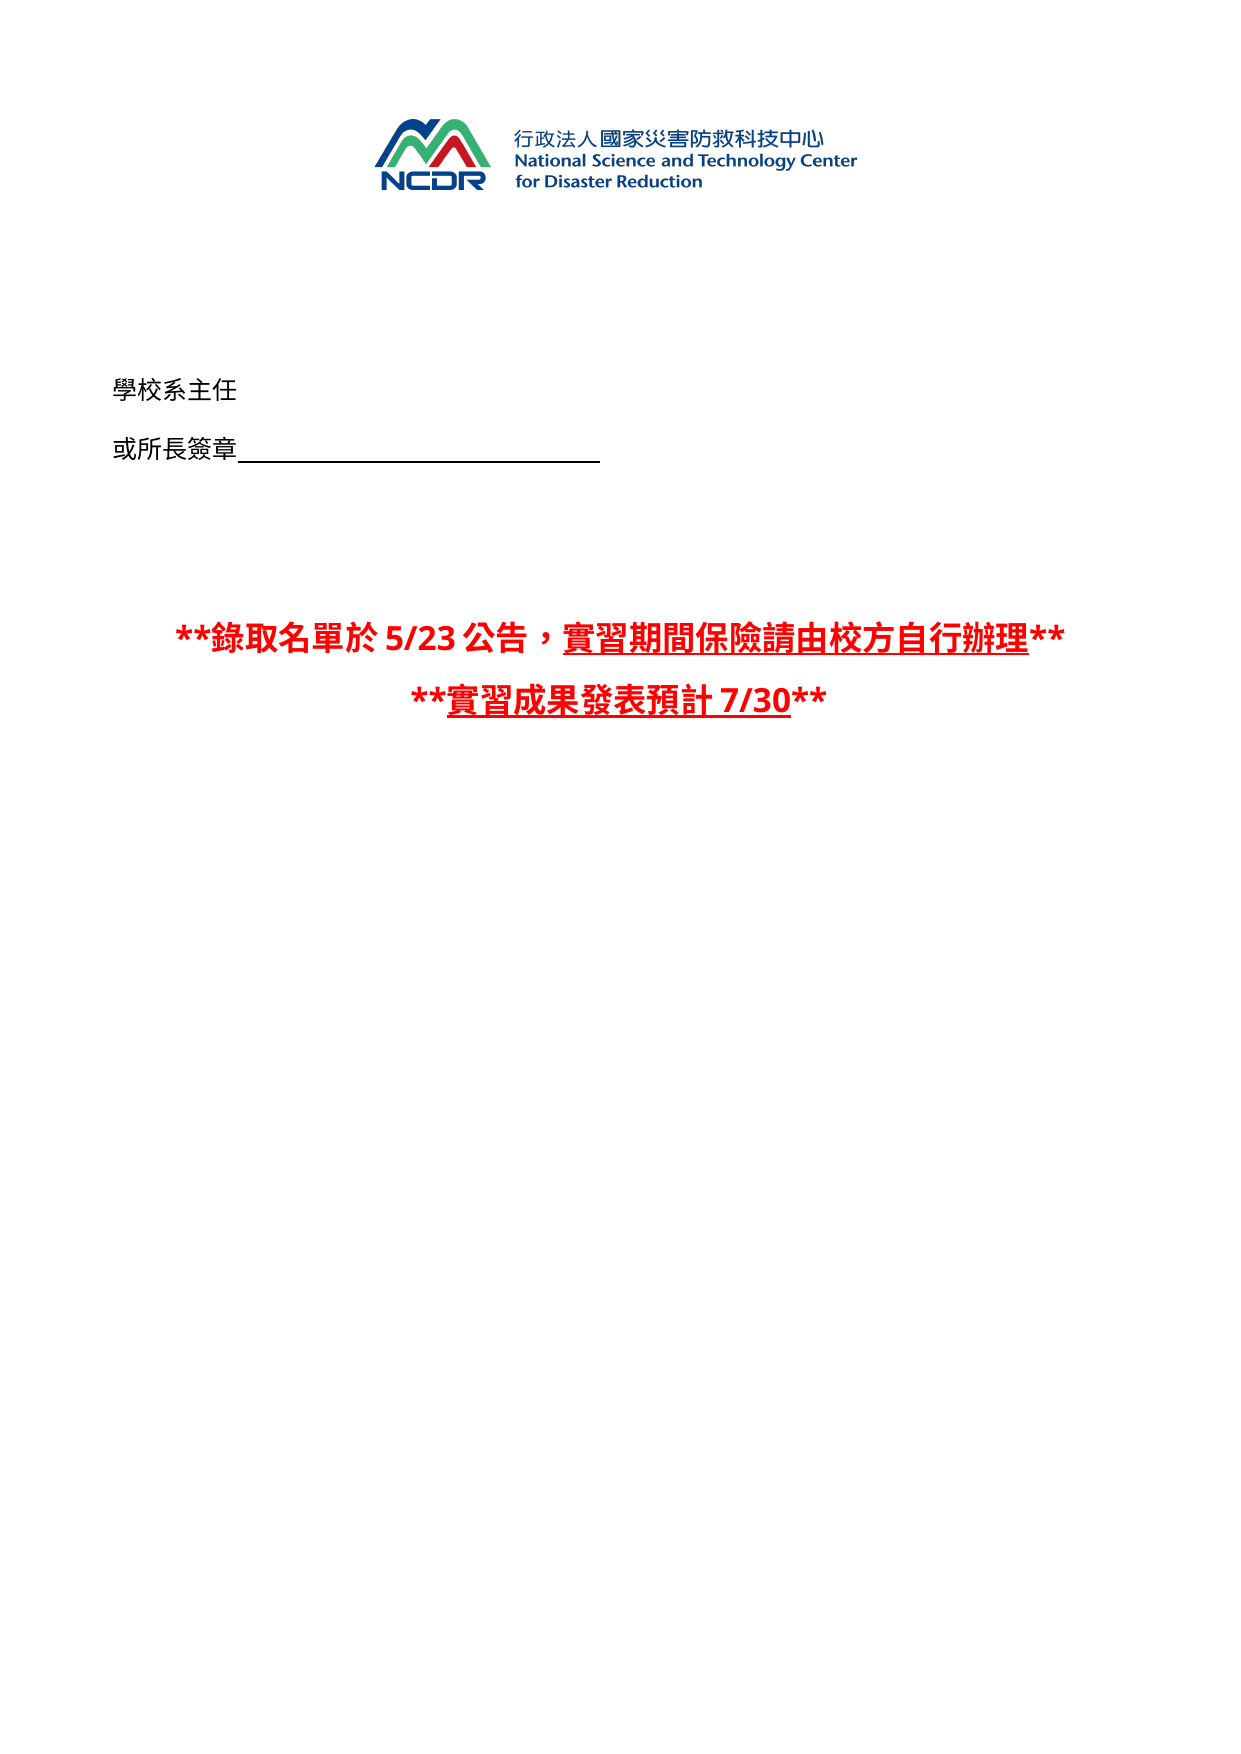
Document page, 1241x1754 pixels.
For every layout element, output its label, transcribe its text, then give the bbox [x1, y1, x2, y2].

text **實習成果發表預計7/30** [112, 656, 1125, 719]
text 學校系主任 [112, 370, 1128, 406]
text 或所長簽章 [112, 406, 1128, 469]
text **錄取名單於5/23公告，實習期間保險請由校方自行辦理** [112, 594, 1128, 656]
